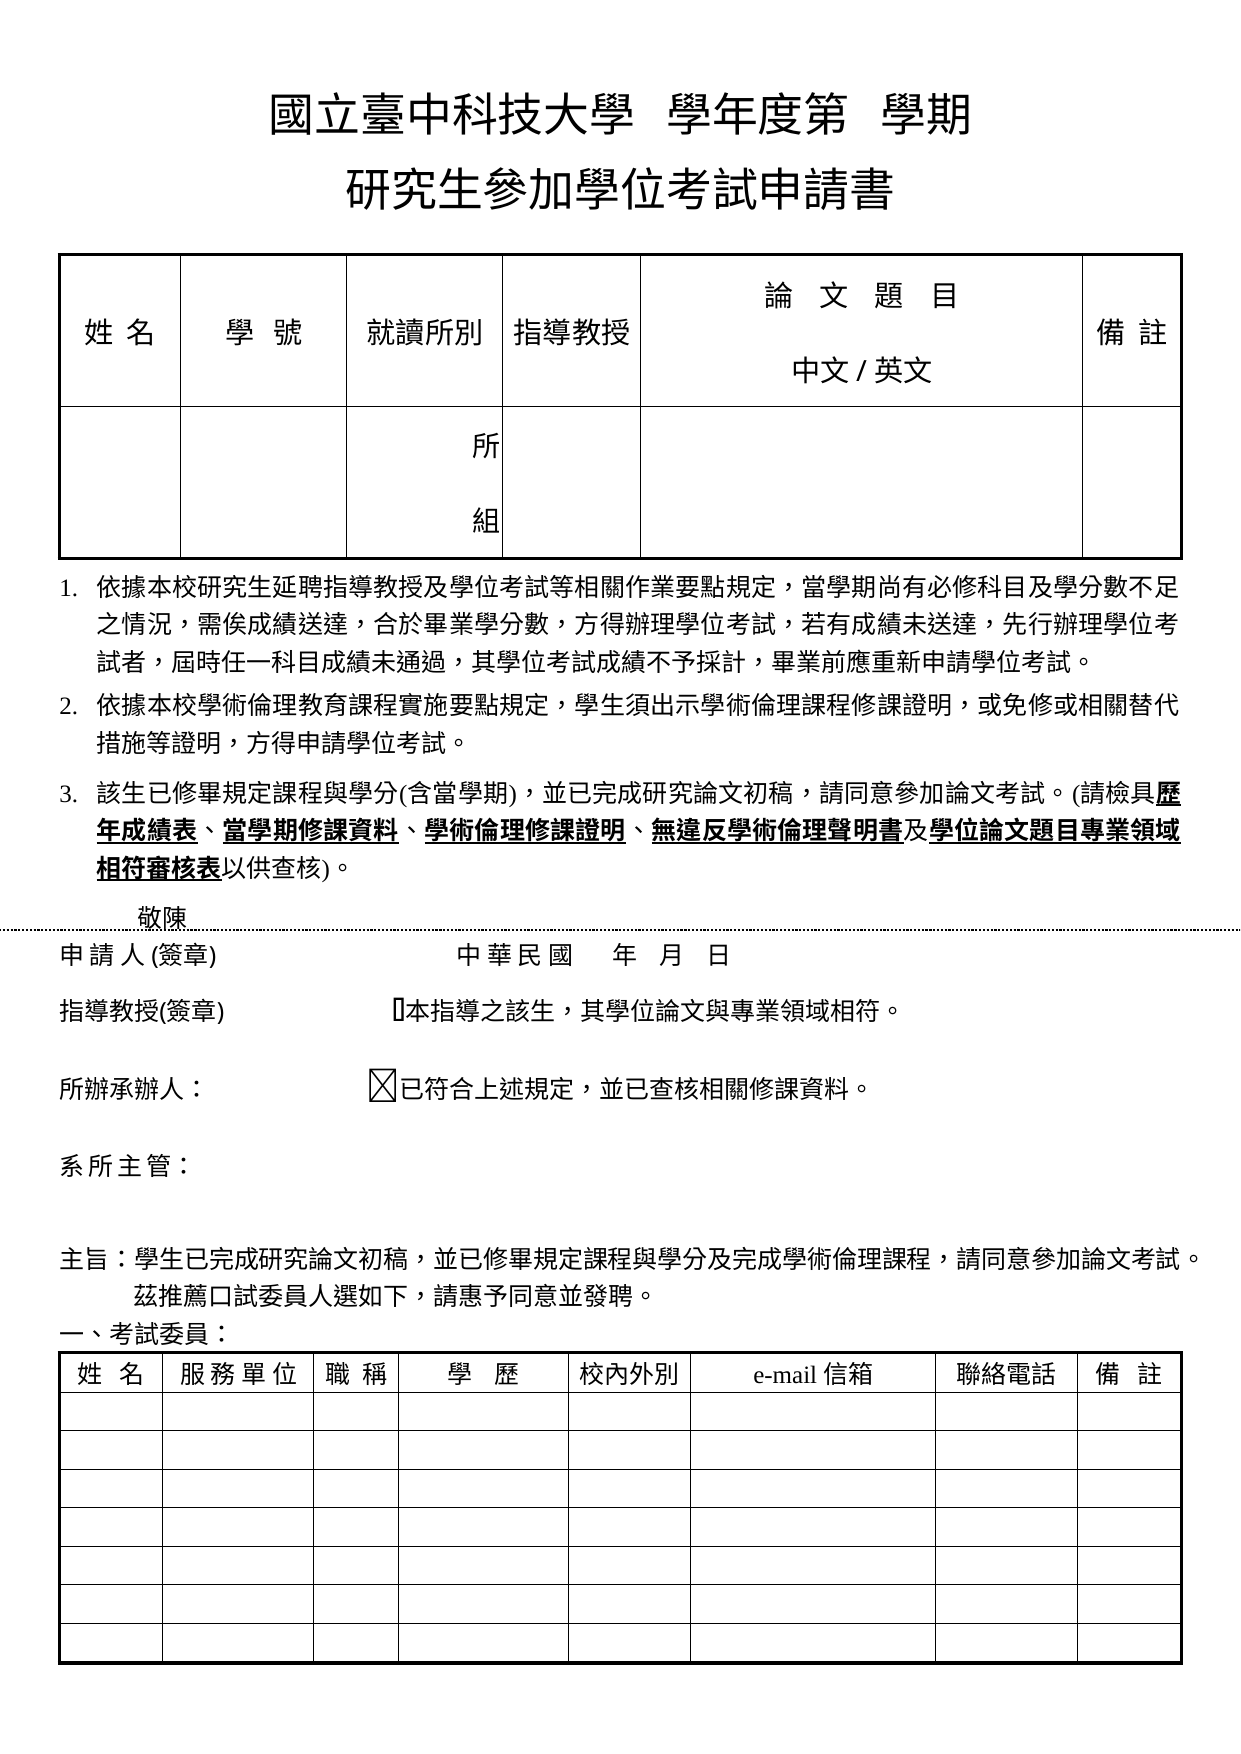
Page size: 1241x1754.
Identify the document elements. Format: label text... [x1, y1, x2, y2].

table_cell [61, 1547, 162, 1584]
table_header 校內外別 [569, 1354, 690, 1392]
table_cell [569, 1470, 690, 1507]
table_cell [163, 1624, 313, 1661]
table_cell [61, 1470, 162, 1507]
text 研究生參加學位考試申請書 [59, 149, 1181, 224]
table_cell [936, 1547, 1077, 1584]
table_cell [1078, 1431, 1180, 1469]
table_header 服 務 單 位 [163, 1354, 313, 1392]
table_cell [569, 1393, 690, 1430]
table_cell [936, 1431, 1077, 1469]
table_header 學 歷 [399, 1354, 568, 1392]
table_cell [399, 1508, 568, 1546]
table_cell [1078, 1508, 1180, 1546]
table_cell [691, 1624, 935, 1661]
table_cell [163, 1508, 313, 1546]
table_cell [163, 1431, 313, 1469]
table_cell [691, 1470, 935, 1507]
table_cell [569, 1431, 690, 1469]
list 依據本校學術倫理教育課程實施要點規定，學生須出示學術倫理課程修課證明，或免修或相關替代措施等證明，方得申請學位考試。 [59, 685, 1181, 760]
table_cell [691, 1547, 935, 1584]
text 主旨：學生已完成研究論文初稿，並已修畢規定課程與學分及完成學術倫理課程，請同意參加論文考試。茲推薦口試委員人選如下，請惠予同意並發聘。 [59, 1238, 1181, 1313]
table_cell [1078, 1585, 1180, 1623]
table_cell [641, 407, 1082, 557]
table_cell [61, 1431, 162, 1469]
table_cell [163, 1547, 313, 1584]
text 所辦承辦人： 已符合上述規定，並已查核相關修課資料。 [59, 1046, 1181, 1121]
table_header 職 稱 [314, 1354, 398, 1392]
table_cell [61, 1624, 162, 1661]
table_cell [314, 1470, 398, 1507]
text 一、考試委員： [59, 1313, 1181, 1351]
table_header 就讀所別 [347, 256, 502, 406]
table_cell [399, 1624, 568, 1661]
table_cell [569, 1624, 690, 1661]
table_cell [569, 1547, 690, 1584]
table_cell [399, 1470, 568, 1507]
table_cell [399, 1547, 568, 1584]
table_header e-mail 信箱 [691, 1354, 935, 1392]
table_header 姓 名 [61, 1354, 162, 1392]
list 依據本校研究生延聘指導教授及學位考試等相關作業要點規定，當學期尚有必修科目及學分數不足之情況，需俟成績送達，合於畢業學分數，方得辦理學位考試，若有成績未送達，先行辦理學位考試者，屆時任一科目成績未通過，其學位考試成績不予採計，畢業前應重新申請學位考試。 [59, 566, 1181, 679]
table_header 學 號 [181, 256, 346, 406]
text 國立臺中科技大學 學年度第 學期 [59, 74, 1181, 149]
table_cell [1078, 1624, 1180, 1661]
table_cell [936, 1393, 1077, 1430]
table_cell [1083, 407, 1180, 557]
table_header 聯絡電話 [936, 1354, 1077, 1392]
table_cell [61, 1508, 162, 1546]
table_header 論 文 題 目 中文 / 英文 [641, 256, 1082, 406]
table_cell [181, 407, 346, 557]
table_cell [61, 1585, 162, 1623]
table_cell [936, 1585, 1077, 1623]
table_cell [314, 1585, 398, 1623]
table_cell [163, 1470, 313, 1507]
table_cell 所 組 [347, 407, 502, 557]
table_cell [314, 1547, 398, 1584]
text 指導教授(簽章) 本指導之該生，其學位論文與專業領域相符。 [59, 991, 1181, 1028]
table_cell [314, 1624, 398, 1661]
table_cell [61, 1393, 162, 1430]
table_cell [399, 1393, 568, 1430]
table_cell [399, 1431, 568, 1469]
table_cell [691, 1393, 935, 1430]
table_cell [314, 1508, 398, 1546]
table_cell [163, 1585, 313, 1623]
table_cell [61, 407, 180, 557]
table_cell [691, 1431, 935, 1469]
table_cell [314, 1393, 398, 1430]
table_header 指導教授 [503, 256, 640, 406]
text 系所主管： [59, 1145, 1181, 1183]
table_cell [569, 1585, 690, 1623]
table_cell [691, 1508, 935, 1546]
text 申 請 人 (簽章) 中 華 民 國 年 月 日 [59, 935, 1181, 973]
text 敬陳 [59, 898, 1181, 935]
table_cell [314, 1431, 398, 1469]
table_cell [691, 1585, 935, 1623]
table_cell [503, 407, 640, 557]
table_cell [569, 1508, 690, 1546]
table_cell [1078, 1470, 1180, 1507]
list 該生已修畢規定課程與學分(含當學期)，並已完成研究論文初稿，請同意參加論文考試。(請檢具歷年成績表、當學期修課資料、學術倫理修課證明、無違反學術倫理聲明書及學位論文題目專業領域相符審核表以供查核)。 [59, 773, 1181, 885]
table_header 備 註 [1083, 256, 1180, 406]
table_cell [936, 1624, 1077, 1661]
table_cell [1078, 1393, 1180, 1430]
table_cell [936, 1508, 1077, 1546]
table_header 備 註 [1078, 1354, 1180, 1392]
table_cell [163, 1393, 313, 1430]
table_cell [399, 1585, 568, 1623]
table_cell [936, 1470, 1077, 1507]
table_header 姓 名 [61, 256, 180, 406]
table_cell [1078, 1547, 1180, 1584]
